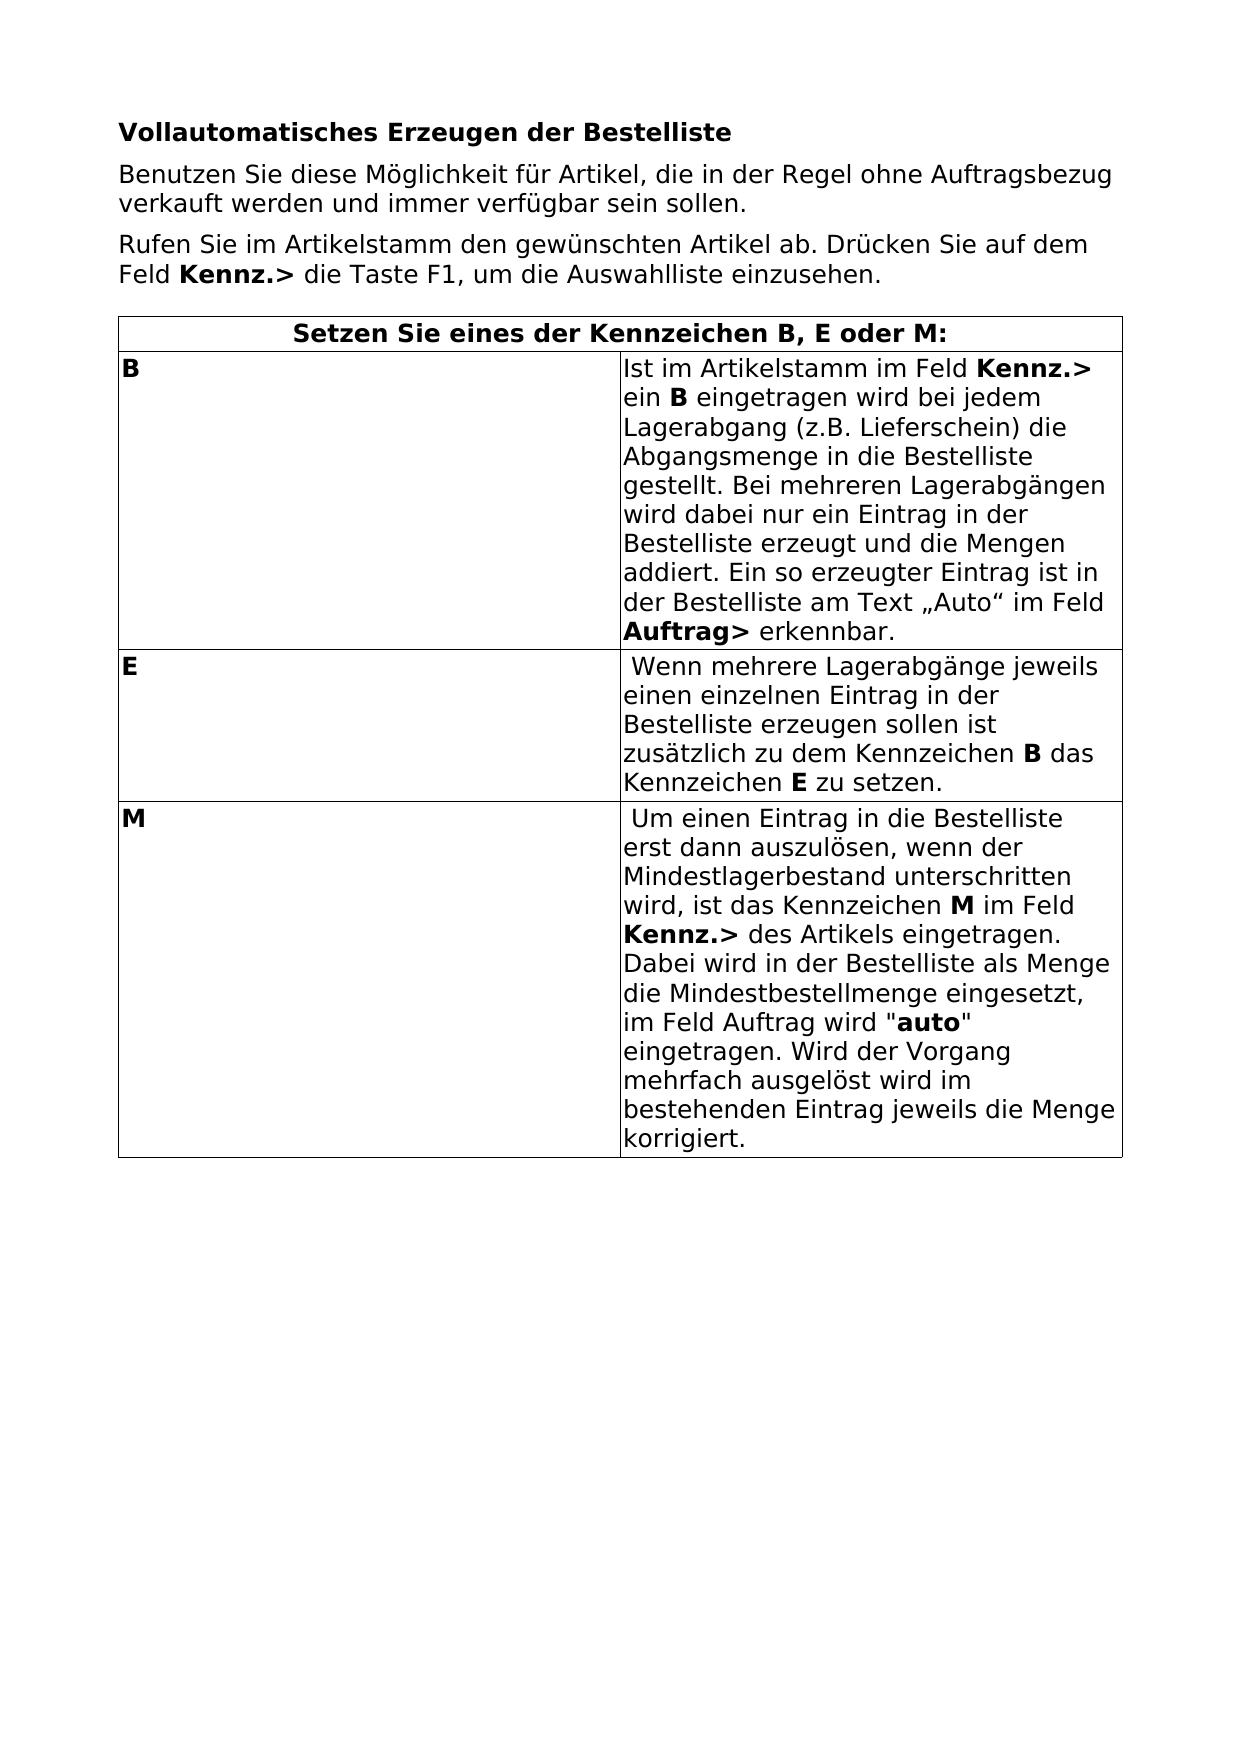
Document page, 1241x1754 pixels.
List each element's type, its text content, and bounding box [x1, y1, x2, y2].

table_cell Ist im Artikelstamm im Feld Kennz.> ein B eingetragen wird bei jedem Lagerabgang (z.B. Lieferschein) die Abgangsmenge in die Bestelliste gestellt. Bei mehreren Lagerabgängen wird dabei nur ein Eintrag in der Bestelliste erzeugt und die Mengen addiert. Ein so erzeugter Eintrag ist in der Bestelliste am Text „Auto“ im Feld Auftrag> erkennbar. [621, 352, 1122, 649]
table_cell B [119, 352, 620, 649]
table_cell Um einen Eintrag in die Bestelliste erst dann auszulösen, wenn der Mindestlagerbestand unterschritten wird, ist das Kennzeichen M im Feld Kennz.> des Artikels eingetragen. Dabei wird in der Bestelliste als Menge die Mindestbestellmenge eingesetzt, im Feld Auftrag wird "auto" eingetragen. Wird der Vorgang mehrfach ausgelöst wird im bestehenden Eintrag jeweils die Menge korrigiert. [621, 802, 1122, 1157]
table_cell E [119, 650, 620, 801]
table_header Setzen Sie eines der Kennzeichen B, E oder M: [119, 317, 1122, 351]
text Rufen Sie im Artikelstamm den gewünschten Artikel ab. Drücken Sie auf dem Feld Kennz.> die Taste F1, um die Auswahlliste einzusehen. [118, 231, 1122, 289]
text Benutzen Sie diese Möglichkeit für Artikel, die in der Regel ohne Auftragsbezug verkauft werden und immer verfügbar sein sollen. [118, 160, 1122, 218]
table_cell M [119, 802, 620, 1157]
subtitle Vollautomatisches Erzeugen der Bestelliste [118, 118, 1122, 147]
table_cell Wenn mehrere Lagerabgänge jeweils einen einzelnen Eintrag in der Bestelliste erzeugen sollen ist zusätzlich zu dem Kennzeichen B das Kennzeichen E zu setzen. [621, 650, 1122, 801]
